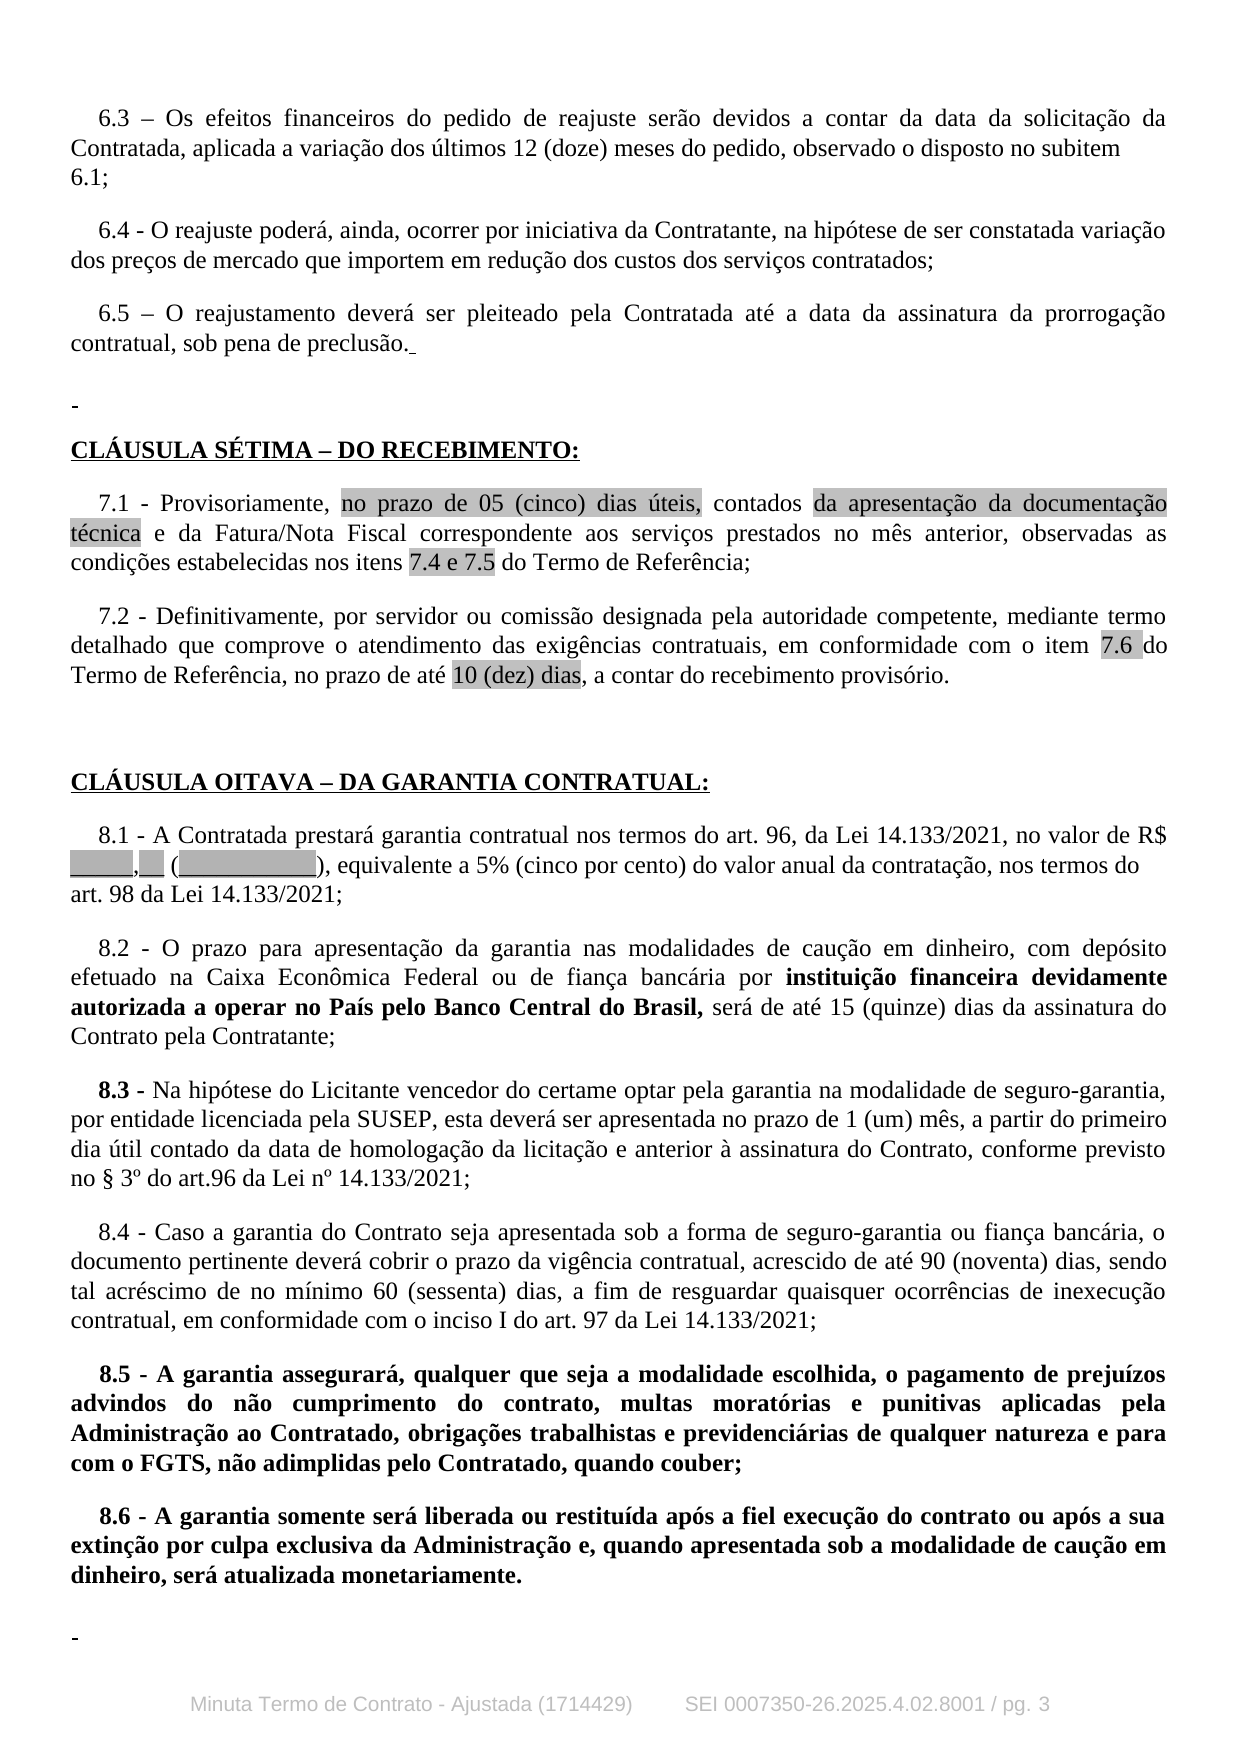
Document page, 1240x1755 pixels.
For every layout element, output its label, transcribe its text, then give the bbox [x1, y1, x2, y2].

text 7.2 - Definitivamente, por servidor ou comissão designada pela autoridade competente, mediante termo detalhado que comprove o atendimento das exigências contratuais, em conformidade com o item 7.6 do Termo de Referência, no prazo de até 10 (dez) dias, a contar do recebimento provisório. [70, 601, 1168, 689]
text 6.1; [70, 162, 1168, 191]
text 8.6 - A garantia somente será liberada ou restituída após a fiel execução do contrato ou após a sua extinção por culpa exclusiva da Administração e, quando apresentada sob a modalidade de caução em dinheiro, será atualizada monetariamente. [70, 1501, 1167, 1589]
text 8.2 - O prazo para apresentação da garantia nas modalidades de caução em dinheiro, com depósito efetuado na Caixa Econômica Federal ou de fiança bancária por instituição financeira devidamente autorizada a operar no País pelo Banco Central do Brasil, será de até 15 (quinze) dias da assinatura do Contrato pela Contratante; [70, 933, 1168, 1050]
text CLÁUSULA OITAVA – DA GARANTIA CONTRATUAL: [70, 767, 1168, 796]
text art. 98 da Lei 14.133/2021; [70, 879, 1168, 908]
text 6.3 – Os efeitos financeiros do pedido de reajuste serão devidos a contar da data da solicitação da Contratada, aplicada a variação dos últimos 12 (doze) meses do pedido, observado o disposto no subitem [70, 103, 1168, 161]
text 6.5 – O reajustamento deverá ser pleiteado pela Contratada até a data da assinatura da prorrogação contratual, sob pena de preclusão. [70, 298, 1168, 357]
text 8.3 - Na hipótese do Licitante vencedor do certame optar pela garantia na modalidade de seguro-garantia, por entidade licenciada pela SUSEP, esta deverá ser apresentada no prazo de 1 (um) mês, a partir do primeiro dia útil contado da data de homologação da licitação e anterior à assinatura do Contrato, conforme previsto no § 3º do art.96 da Lei nº 14.133/2021; [70, 1075, 1168, 1192]
text 8.5 - A garantia assegurará, qualquer que seja a modalidade escolhida, o pagamento de prejuízos advindos do não cumprimento do contrato, multas moratórias e punitivas aplicadas pela Administração ao Contratado, obrigações trabalhistas e previdenciárias de qualquer natureza e para com o FGTS, não adimplidas pelo Contratado, quando couber; [70, 1359, 1167, 1476]
text 8.1 - A Contratada prestará garantia contratual nos termos do art. 96, da Lei 14.133/2021, no valor de R$ _____,__ (___________), equivalente a 5% (cinco por cento) do valor anual da contratação, nos termos do [70, 820, 1168, 878]
text CLÁUSULA SÉTIMA – DO RECEBIMENTO: [70, 435, 1168, 464]
text 7.1 - Provisoriamente, no prazo de 05 (cinco) dias úteis, contados da apresentação da documentação técnica e da Fatura/Nota Fiscal correspondente aos serviços prestados no mês anterior, observadas as condições estabelecidas nos itens ​7.4 e 7.5 do Termo de Referência; [70, 488, 1168, 576]
text 6.4 - O reajuste poderá, ainda, ocorrer por iniciativa da Contratante, na hipótese de ser constatada variação dos preços de mercado que importem em redução dos custos dos serviços contratados; [70, 216, 1168, 274]
text 8.4 - Caso a garantia do Contrato seja apresentada sob a forma de seguro-garantia ou fiança bancária, o documento pertinente deverá cobrir o prazo da vigência contratual, acrescido de até 90 (noventa) dias, sendo tal acréscimo de no mínimo 60 (sessenta) dias, a fim de resguardar quaisquer ocorrências de inexecução contratual, em conformidade com o inciso I do art. 97 da Lei 14.133/2021; [70, 1217, 1168, 1334]
